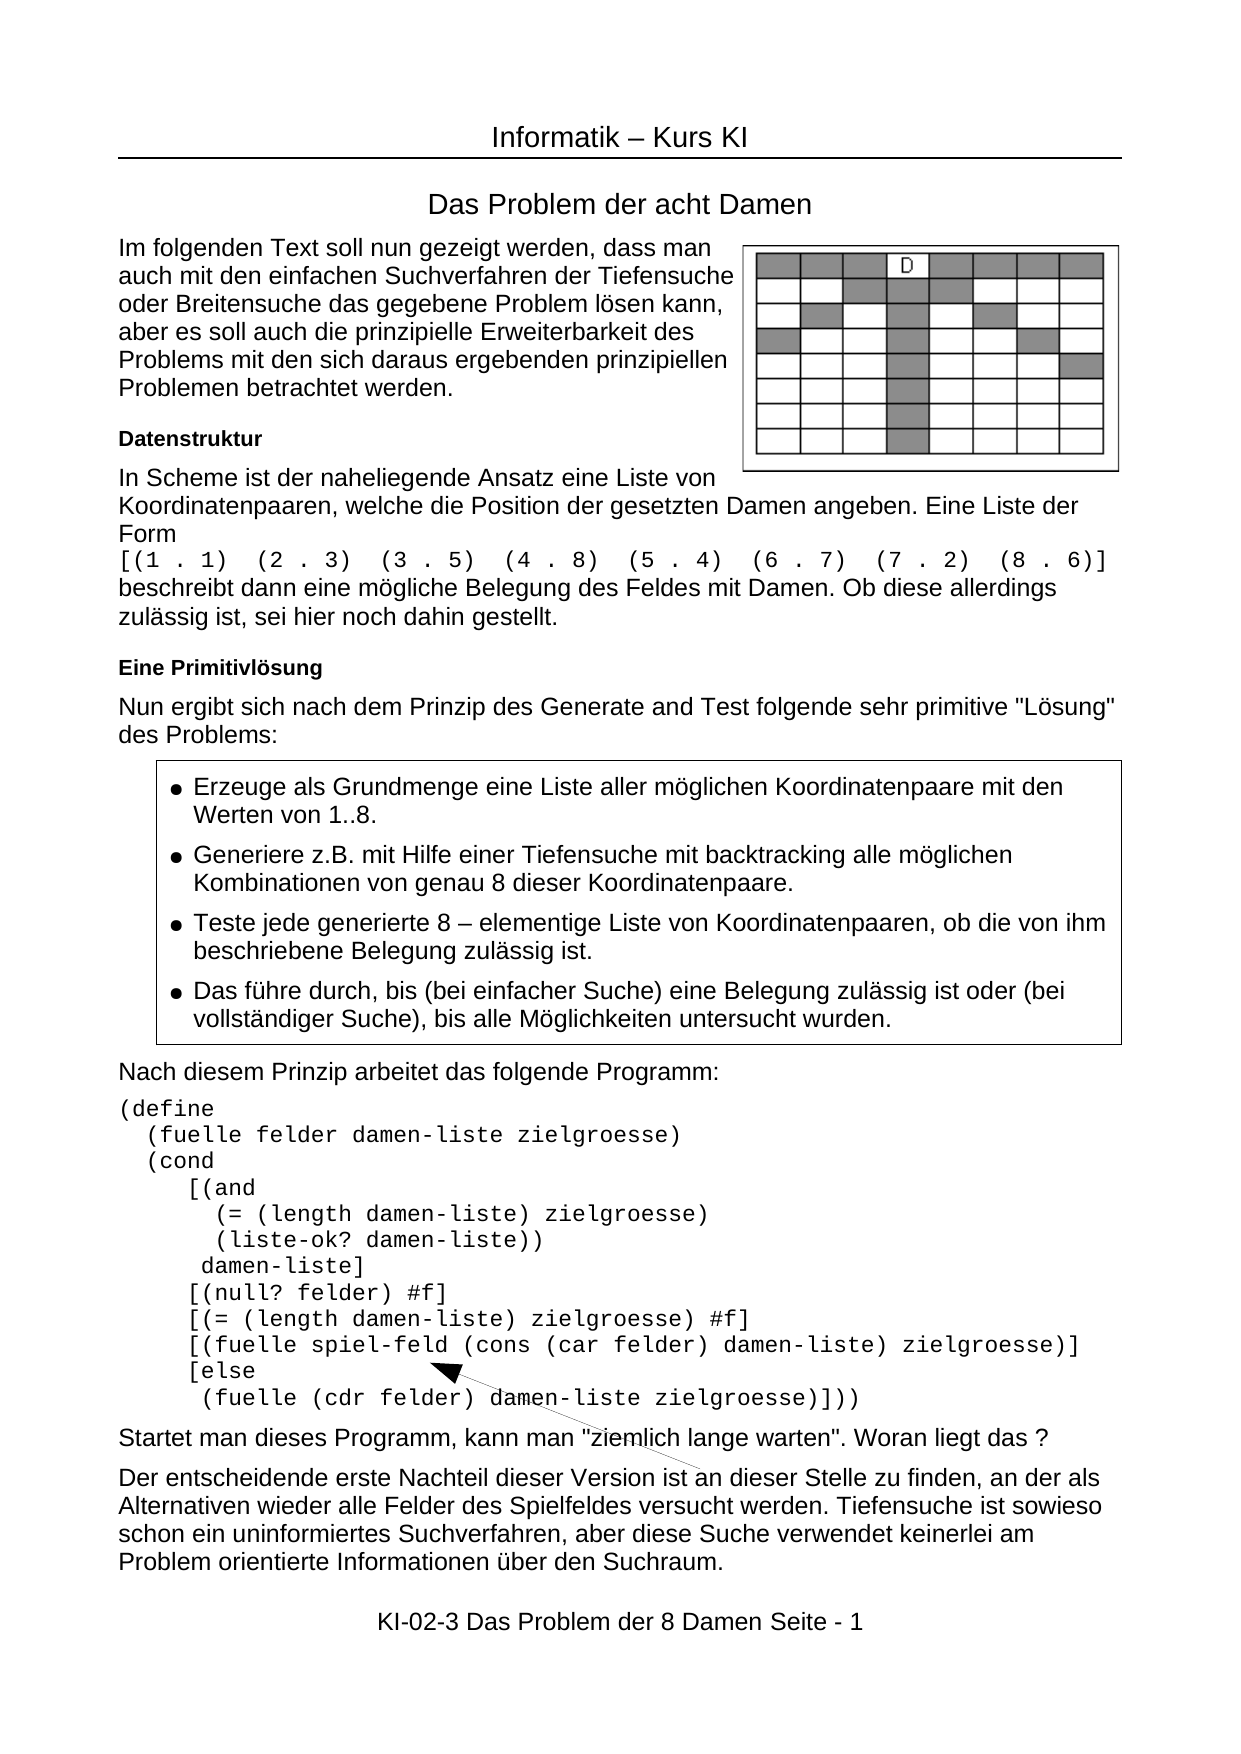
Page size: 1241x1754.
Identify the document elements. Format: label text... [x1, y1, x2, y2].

text [(and [118, 1176, 1122, 1202]
text Nun ergibt sich nach dem Prinzip des Generate and Test folgende sehr primitive "Lösung" des Problems: [118, 692, 1122, 748]
list Teste jede generierte 8 – elementige Liste von Koordinatenpaaren, ob die von ihm beschriebene Belegung zulässig ist. [157, 896, 1121, 964]
text (= (length damen-liste) zielgroesse) [118, 1202, 1122, 1228]
text [(null? felder) #f] [118, 1281, 1122, 1307]
text (fuelle (cdr felder) damen-liste zielgroesse)])) [118, 1386, 552, 1412]
text [(= (length damen-liste) zielgroesse) #f] [118, 1307, 1122, 1333]
text In Scheme ist der naheliegende Ansatz eine Liste von Koordinatenpaaren, welche die Position der gesetzten Damen angeben. Eine Liste der Form [118, 464, 1122, 548]
list Das führe durch, bis (bei einfacher Suche) eine Belegung zulässig ist oder (bei vollständiger Suche), bis alle Möglichkeiten untersucht wurden. [157, 964, 1121, 1044]
text [else [118, 1359, 1122, 1386]
text (fuelle felder damen-liste zielgroesse) [118, 1123, 1122, 1149]
text [(1 . 1) (2 . 3) (3 . 5) (4 . 8) (5 . 4) (6 . 7) (7 . 2) (8 . 6)] [118, 548, 1122, 574]
text [(fuelle spiel-feld (cons (car felder) damen-liste) zielgroesse)] [118, 1333, 1122, 1359]
text damen-liste] [118, 1254, 1122, 1281]
subtitle Datenstruktur [118, 427, 742, 451]
list Generiere z.B. mit Hilfe einer Tiefensuche mit backtracking alle möglichen Kombinationen von genau 8 dieser Koordinatenpaare. [157, 828, 1121, 896]
text (fuelle (cdr felder) damen-liste zielgroesse)])) [492, 1386, 1122, 1412]
subtitle Das Problem der acht Damen [118, 188, 1122, 221]
text Startet man dieses Programm, kann man "ziemlich lange warten". Woran liegt das ? [118, 1424, 654, 1452]
list Erzeuge als Grundmenge eine Liste aller möglichen Koordinatenpaare mit den Werten von 1..8. [157, 761, 1121, 828]
text Im folgenden Text soll nun gezeigt werden, dass man auch mit den einfachen Suchverfahren der Tiefensuche oder Breitensuche das gegebene Problem lösen kann, aber es soll auch die prinzipielle Erweiterbarkeit des Problems mit den sich daraus ergebenden prinzipiellen Problemen betrachtet werden. [118, 233, 1122, 402]
text Der entscheidende erste Nachteil dieser Version ist an dieser Stelle zu finden, an der als Alternativen wieder alle Felder des Spielfeldes versucht werden. Tiefensuche ist sowieso schon ein uninformiertes Suchverfahren, aber diese Suche verwendet keinerlei am Problem orientierte Informationen über den Suchraum. [118, 1463, 1122, 1576]
text (liste-ok? damen-liste)) [118, 1228, 1122, 1254]
picture [742, 245, 1120, 472]
text beschreibt dann eine mögliche Belegung des Feldes mit Damen. Ob diese allerdings zulässig ist, sei hier noch dahin gestellt. [118, 574, 1122, 630]
text Nach diesem Prinzip arbeitet das folgende Programm: [118, 1057, 1122, 1085]
text Startet man dieses Programm, kann man "ziemlich lange warten". Woran liegt das ? [589, 1424, 1122, 1452]
text (define [118, 1097, 1122, 1123]
subtitle Eine Primitivlösung [118, 655, 1122, 680]
text (cond [118, 1149, 1122, 1176]
